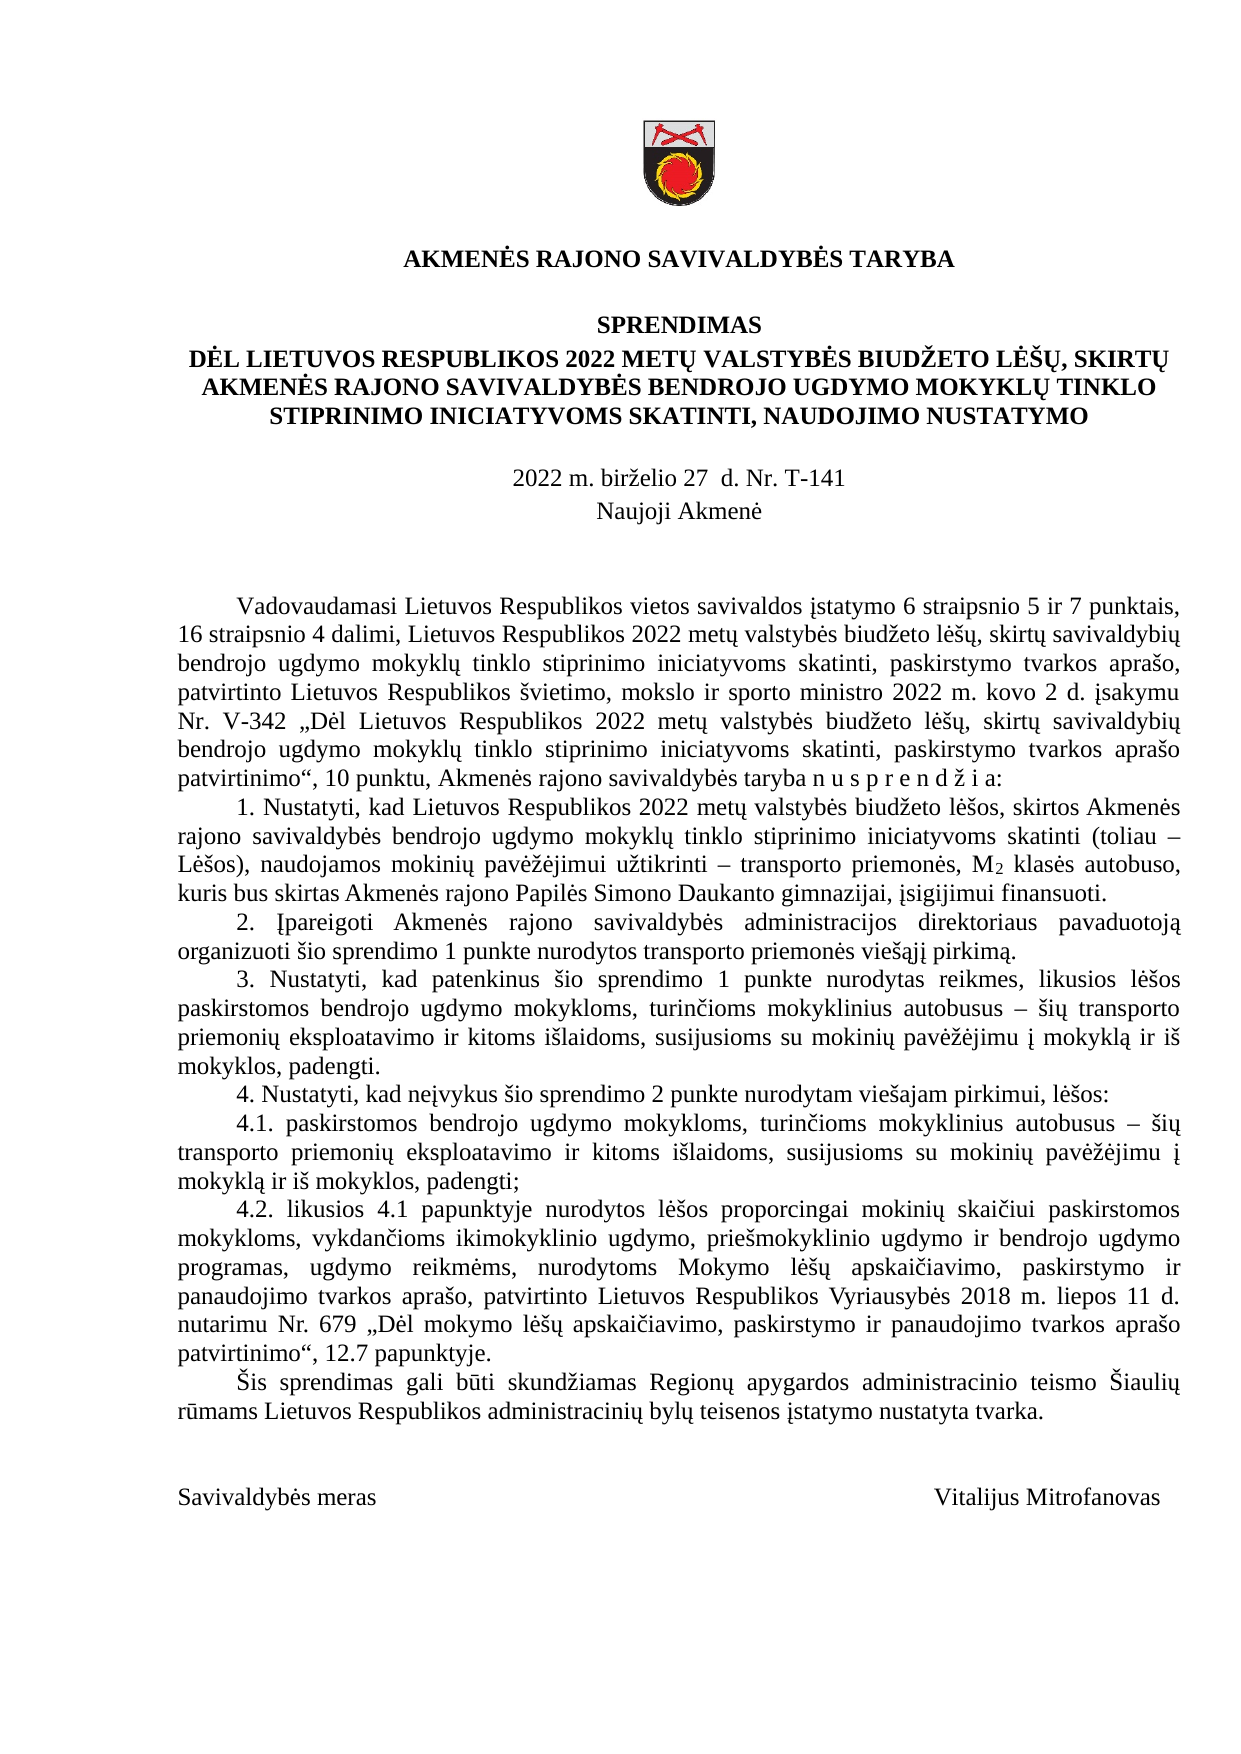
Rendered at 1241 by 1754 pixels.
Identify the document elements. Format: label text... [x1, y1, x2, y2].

text 2022 m. birželio 27 d. Nr. T-141 [177, 463, 1181, 492]
text Šis sprendimas gali būti skundžiamas Regionų apygardos administracinio teismo Šiaulių rūmams Lietuvos Respublikos administracinių bylų teisenos įstatymo nustatyta tvarka. [177, 1367, 1181, 1424]
text 3. Nustatyti, kad patenkinus šio sprendimo 1 punkte nurodytas reikmes, likusios lėšos paskirstomos bendrojo ugdymo mokykloms, turinčioms mokyklinius autobusus – šių transporto priemonių eksploatavimo ir kitoms išlaidoms, susijusioms su mokinių pavėžėjimu į mokyklą ir iš mokyklos, padengti. [177, 964, 1181, 1079]
text Savivaldybės meras Vitalijus Mitrofanovas [177, 1482, 1181, 1511]
text 1. Nustatyti, kad Lietuvos Respublikos 2022 metų valstybės biudžeto lėšos, skirtos Akmenės rajono savivaldybės bendrojo ugdymo mokyklų tinklo stiprinimo iniciatyvoms skatinti (toliau – Lėšos), naudojamos mokinių pavėžėjimui užtikrinti – transporto priemonės, M2 klasės autobuso, kuris bus skirtas Akmenės rajono Papilės Simono Daukanto gimnazijai, įsigijimui finansuoti. [177, 792, 1181, 907]
text 4.2. likusios 4.1 papunktyje nurodytos lėšos proporcingai mokinių skaičiui paskirstomos mokykloms, vykdančioms ikimokyklinio ugdymo, priešmokyklinio ugdymo ir bendrojo ugdymo programas, ugdymo reikmėms, nurodytoms Mokymo lėšų apskaičiavimo, paskirstymo ir panaudojimo tvarkos aprašo, patvirtinto Lietuvos Respublikos Vyriausybės 2018 m. liepos 11 d. nutarimu Nr. 679 „Dėl mokymo lėšų apskaičiavimo, paskirstymo ir panaudojimo tvarkos aprašo patvirtinimo“, 12.7 papunktyje. [177, 1194, 1181, 1367]
text AKMENĖS RAJONO SAVIVALDYBĖS TARYBA [177, 244, 1181, 273]
text 2. Įpareigoti Akmenės rajono savivaldybės administracijos direktoriaus pavaduotoją organizuoti šio sprendimo 1 punkte nurodytos transporto priemonės viešąjį pirkimą. [177, 907, 1181, 964]
text 4.1. paskirstomos bendrojo ugdymo mokykloms, turinčioms mokyklinius autobusus – šių transporto priemonių eksploatavimo ir kitoms išlaidoms, susijusioms su mokinių pavėžėjimu į mokyklą ir iš mokyklos, padengti; [177, 1108, 1181, 1194]
text 4. Nustatyti, kad neįvykus šio sprendimo 2 punkte nurodytam viešajam pirkimui, lėšos: [177, 1079, 1181, 1108]
text SPRENDIMAS [177, 311, 1181, 339]
text DĖL LIETUVOS RESPUBLIKOS 2022 METŲ VALSTYBĖS BIUDŽETO LĖŠŲ, SKIRTŲ AKMENĖS RAJONO SAVIVALDYBĖS BENDROJO UGDYMO MOKYKLŲ TINKLO STIPRINIMO INICIATYVOMS SKATINTI, NAUDOJIMO NUSTATYMO [177, 344, 1181, 430]
text Vadovaudamasi Lietuvos Respublikos vietos savivaldos įstatymo 6 straipsnio 5 ir 7 punktais, 16 straipsnio 4 dalimi, Lietuvos Respublikos 2022 metų valstybės biudžeto lėšų, skirtų savivaldybių bendrojo ugdymo mokyklų tinklo stiprinimo iniciatyvoms skatinti, paskirstymo tvarkos aprašo, patvirtinto Lietuvos Respublikos švietimo, mokslo ir sporto ministro 2022 m. kovo 2 d. įsakymu Nr. V-342 „Dėl Lietuvos Respublikos 2022 metų valstybės biudžeto lėšų, skirtų savivaldybių bendrojo ugdymo mokyklų tinklo stiprinimo iniciatyvoms skatinti, paskirstymo tvarkos aprašo patvirtinimo“, 10 punktu, Akmenės rajono savivaldybės taryba n u s p r e n d ž i a: [177, 591, 1181, 792]
text Naujoji Akmenė [177, 496, 1181, 525]
